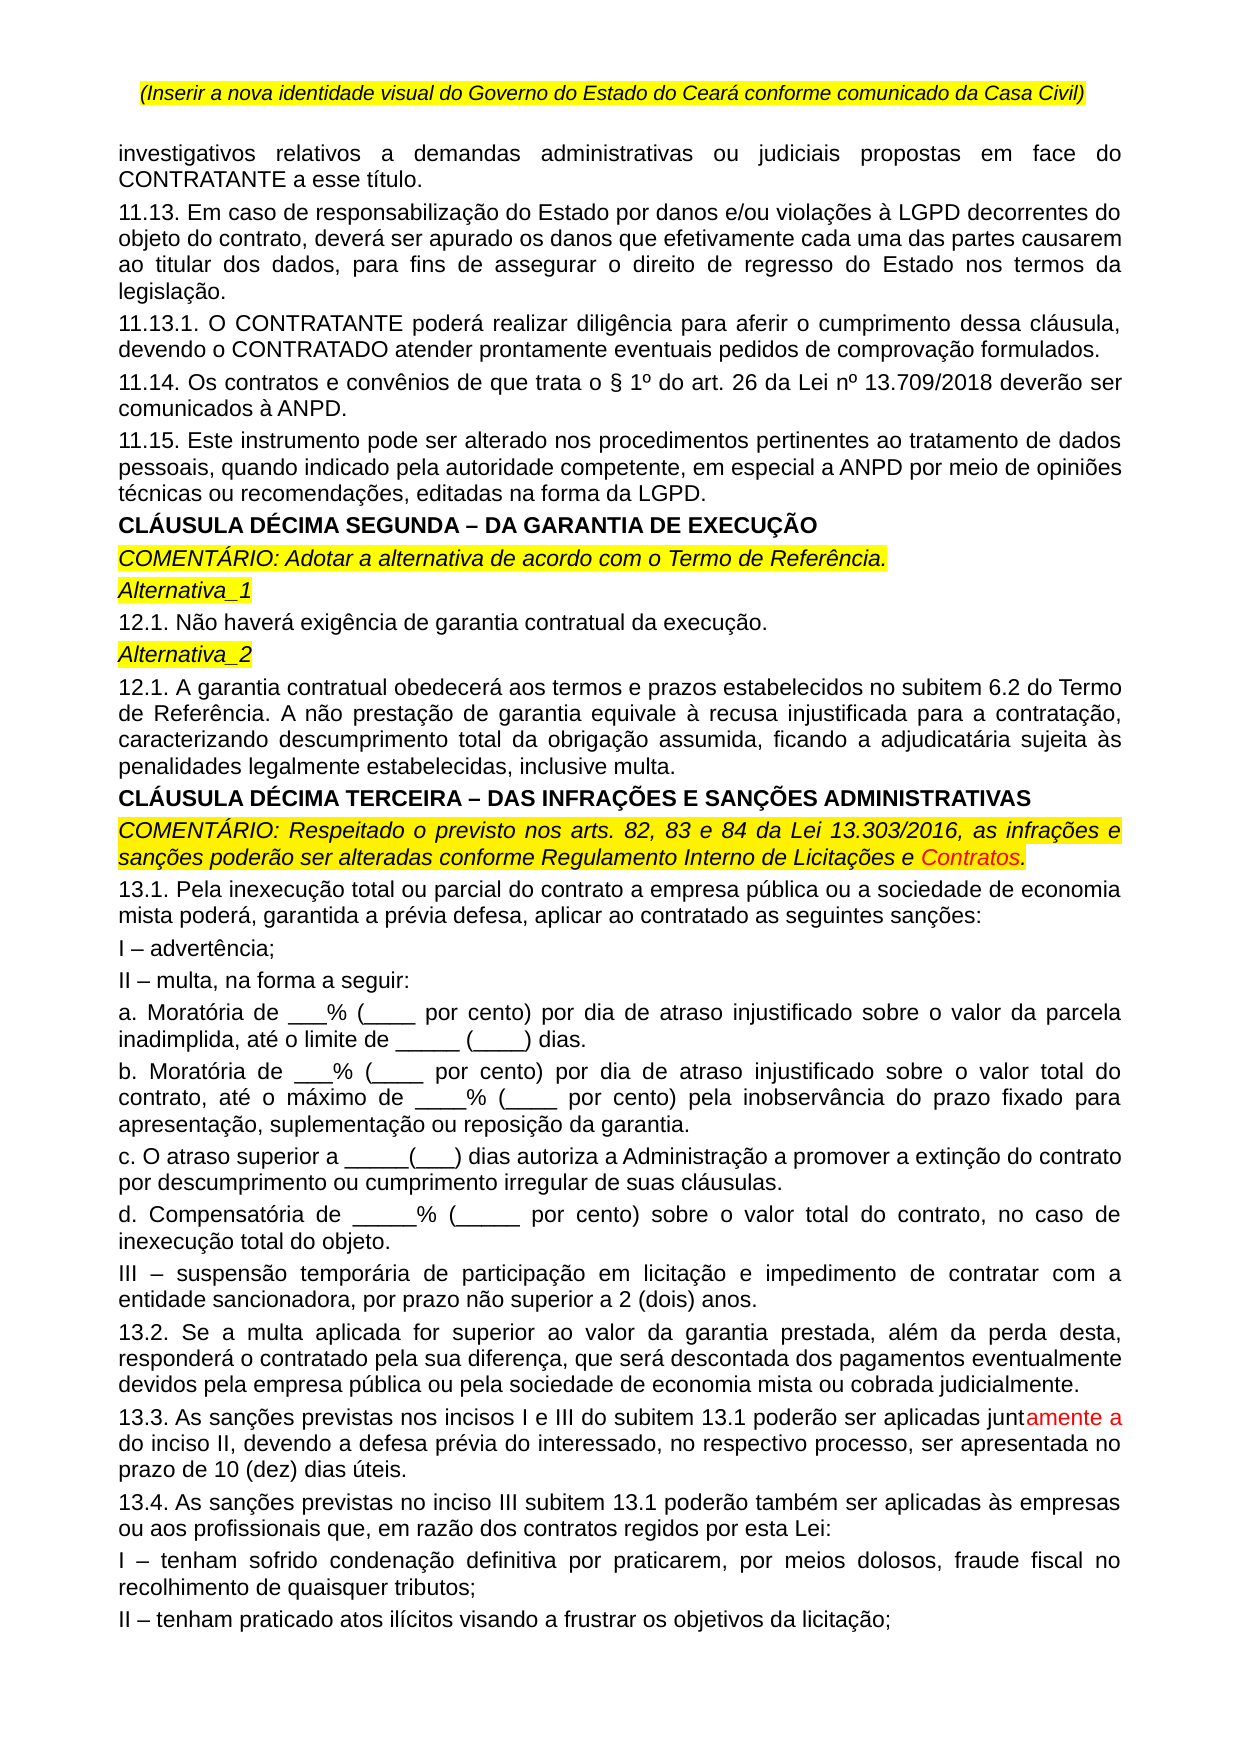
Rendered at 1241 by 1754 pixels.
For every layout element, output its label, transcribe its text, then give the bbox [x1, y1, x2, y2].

text investigativos relativos a demandas administrativas ou judiciais propostas em face do CONTRATANTE a esse título. [118, 140, 1122, 193]
text 11.15. Este instrumento pode ser alterado nos procedimentos pertinentes ao tratamento de dados pessoais, quando indicado pela autoridade competente, em especial a ANPD por meio de opiniões técnicas ou recomendações, editadas na forma da LGPD. [118, 427, 1122, 506]
text CLÁUSULA DÉCIMA SEGUNDA – DA GARANTIA DE EXECUÇÃO [118, 512, 1122, 538]
text 13.4. As sanções previstas no inciso III subitem 13.1 poderão também ser aplicadas às empresas ou aos profissionais que, em razão dos contratos regidos por esta Lei: [118, 1489, 1122, 1541]
text I – advertência; [118, 934, 1122, 961]
text II – tenham praticado atos ilícitos visando a frustrar os objetivos da licitação; [118, 1606, 1122, 1632]
text b. Moratória de ___% (____ por cento) por dia de atraso injustificado sobre o valor total do contrato, até o máximo de ____% (____ por cento) pela inobservância do prazo fixado para apresentação, suplementação ou reposição da garantia. [118, 1058, 1122, 1137]
text III – suspensão temporária de participação em licitação e impedimento de contratar com a entidade sancionadora, por prazo não superior a 2 (dois) anos. [118, 1260, 1122, 1313]
text a. Moratória de ___% (____ por cento) por dia de atraso injustificado sobre o valor da parcela inadimplida, até o limite de _____ (____) dias. [118, 999, 1122, 1052]
text COMENTÁRIO: Respeitado o previsto nos arts. 82, 83 e 84 da Lei 13.303/2016, as infrações e sanções poderão ser alteradas conforme Regulamento Interno de Licitações e Contratos. [118, 817, 1122, 870]
text I – tenham sofrido condenação definitiva por praticarem, por meios dolosos, fraude fiscal no recolhimento de quaisquer tributos; [118, 1547, 1122, 1600]
text c. O atraso superior a _____(___) dias autoriza a Administração a promover a extinção do contrato por descumprimento ou cumprimento irregular de suas cláusulas. [118, 1143, 1122, 1196]
text Alternativa_1 [118, 577, 1122, 603]
text 12.1. Não haverá exigência de garantia contratual da execução. [118, 609, 1122, 635]
text 13.3. As sanções previstas nos incisos I e III do subitem 13.1 poderão ser aplicadas juntamente a do inciso II, devendo a defesa prévia do interessado, no respectivo processo, ser apresentada no prazo de 10 (dez) dias úteis. [118, 1404, 1122, 1483]
text COMENTÁRIO: Adotar a alternativa de acordo com o Termo de Referência. [118, 544, 1122, 571]
text 11.13. Em caso de responsabilização do Estado por danos e/ou violações à LGPD decorrentes do objeto do contrato, deverá ser apurado os danos que efetivamente cada uma das partes causarem ao titular dos dados, para fins de assegurar o direito de regresso do Estado nos termos da legislação. [118, 198, 1122, 304]
text 13.1. Pela inexecução total ou parcial do contrato a empresa pública ou a sociedade de economia mista poderá, garantida a prévia defesa, aplicar ao contratado as seguintes sanções: [118, 876, 1122, 929]
text CLÁUSULA DÉCIMA TERCEIRA – DAS INFRAÇÕES E SANÇÕES ADMINISTRATIVAS [118, 785, 1122, 811]
text 11.14. Os contratos e convênios de que trata o § 1º do art. 26 da Lei nº 13.709/2018 deverão ser comunicados à ANPD. [118, 368, 1122, 421]
text 12.1. A garantia contratual obedecerá aos termos e prazos estabelecidos no subitem 6.2 do Termo de Referência. A não prestação de garantia equivale à recusa injustificada para a contratação, caracterizando descumprimento total da obrigação assumida, ficando a adjudicatária sujeita às penalidades legalmente estabelecidas, inclusive multa. [118, 674, 1122, 779]
text II – multa, na forma a seguir: [118, 967, 1122, 993]
text 11.13.1. O CONTRATANTE poderá realizar diligência para aferir o cumprimento dessa cláusula, devendo o CONTRATADO atender prontamente eventuais pedidos de comprovação formulados. [118, 310, 1122, 363]
text Alternativa_2 [118, 641, 1122, 668]
text 13.2. Se a multa aplicada for superior ao valor da garantia prestada, além da perda desta, responderá o contratado pela sua diferença, que será descontada dos pagamentos eventualmente devidos pela empresa pública ou pela sociedade de economia mista ou cobrada judicialmente. [118, 1319, 1122, 1398]
text d. Compensatória de _____% (_____ por cento) sobre o valor total do contrato, no caso de inexecução total do objeto. [118, 1201, 1122, 1254]
